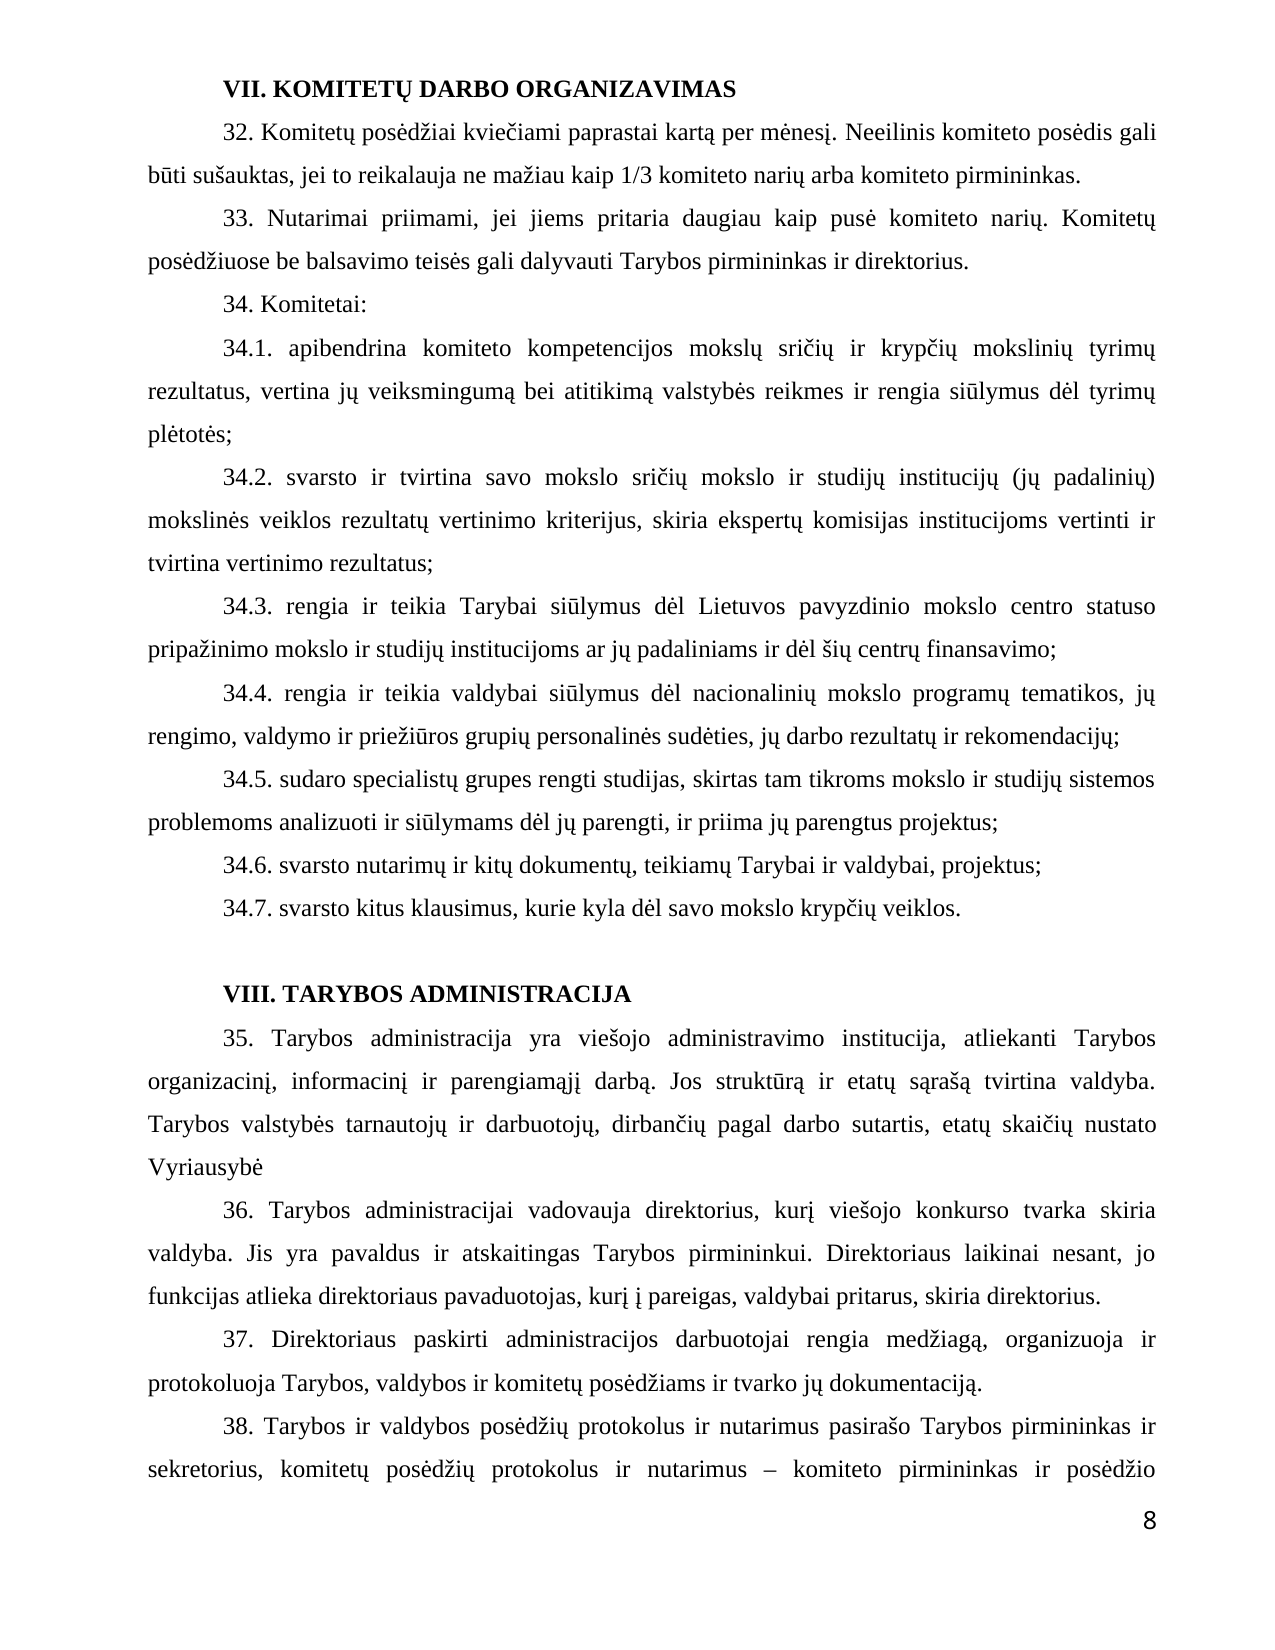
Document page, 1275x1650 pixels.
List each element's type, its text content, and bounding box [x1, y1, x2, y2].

text 33. Nutarimai priimami, jei jiems pritaria daugiau kaip pusė komiteto narių. Komitetų posėdžiuose be balsavimo teisės gali dalyvauti Tarybos pirmininkas ir direktorius. [148, 203, 1157, 275]
text 34.7. svarsto kitus klausimus, kurie kyla dėl savo mokslo krypčių veiklos. [148, 893, 1157, 922]
text 32. Komitetų posėdžiai kviečiami paprastai kartą per mėnesį. Neeilinis komiteto posėdis gali būti sušauktas, jei to reikalauja ne mažiau kaip 1/3 komiteto narių arba komiteto pirmininkas. [148, 117, 1157, 189]
text 37. Direktoriaus paskirti administracijos darbuotojai rengia medžiagą, organizuoja ir protokoluoja Tarybos, valdybos ir komitetų posėdžiams ir tvarko jų dokumentaciją. [148, 1324, 1157, 1396]
text 34.2. svarsto ir tvirtina savo mokslo sričių mokslo ir studijų institucijų (jų padalinių) mokslinės veiklos rezultatų vertinimo kriterijus, skiria ekspertų komisijas institucijoms vertinti ir tvirtina vertinimo rezultatus; [148, 462, 1157, 577]
text 36. Tarybos administracijai vadovauja direktorius, kurį viešojo konkurso tvarka skiria valdyba. Jis yra pavaldus ir atskaitingas Tarybos pirmininkui. Direktoriaus laikinai nesant, jo funkcijas atlieka direktoriaus pavaduotojas, kurį į pareigas, valdybai pritarus, skiria direktorius. [148, 1195, 1157, 1310]
text 35. Tarybos administracija yra viešojo administravimo institucija, atliekanti Tarybos organizacinį, informacinį ir parengiamąjį darbą. Jos struktūrą ir etatų sąrašą tvirtina valdyba. Tarybos valstybės tarnautojų ir darbuotojų, dirbančių pagal darbo sutartis, etatų skaičių nustato Vyriausybė [148, 1023, 1157, 1181]
text 34.3. rengia ir teikia Tarybai siūlymus dėl Lietuvos pavyzdinio mokslo centro statuso pripažinimo mokslo ir studijų institucijoms ar jų padaliniams ir dėl šių centrų finansavimo; [148, 591, 1157, 663]
text VII. komitetų darbo organizavimas [148, 74, 1157, 103]
text VIII. Tarybos ADMINISTRACIJA [148, 979, 1157, 1008]
text 34.5. sudaro specialistų grupes rengti studijas, skirtas tam tikroms mokslo ir studijų sistemos problemoms analizuoti ir siūlymams dėl jų parengti, ir priima jų parengtus projektus; [148, 764, 1157, 836]
text 38. Tarybos ir valdybos posėdžių protokolus ir nutarimus pasirašo Tarybos pirmininkas ir sekretorius, komitetų posėdžių protokolus ir nutarimus – komiteto pirmininkas ir posėdžio [148, 1411, 1157, 1483]
text 34. Komitetai: [148, 289, 1157, 318]
text 34.1. apibendrina komiteto kompetencijos mokslų sričių ir krypčių mokslinių tyrimų rezultatus, vertina jų veiksmingumą bei atitikimą valstybės reikmes ir rengia siūlymus dėl tyrimų plėtotės; [148, 333, 1157, 448]
text 34.4. rengia ir teikia valdybai siūlymus dėl nacionalinių mokslo programų tematikos, jų rengimo, valdymo ir priežiūros grupių personalinės sudėties, jų darbo rezultatų ir rekomendacijų; [148, 678, 1157, 749]
text 34.6. svarsto nutarimų ir kitų dokumentų, teikiamų Tarybai ir valdybai, projektus; [148, 850, 1157, 879]
